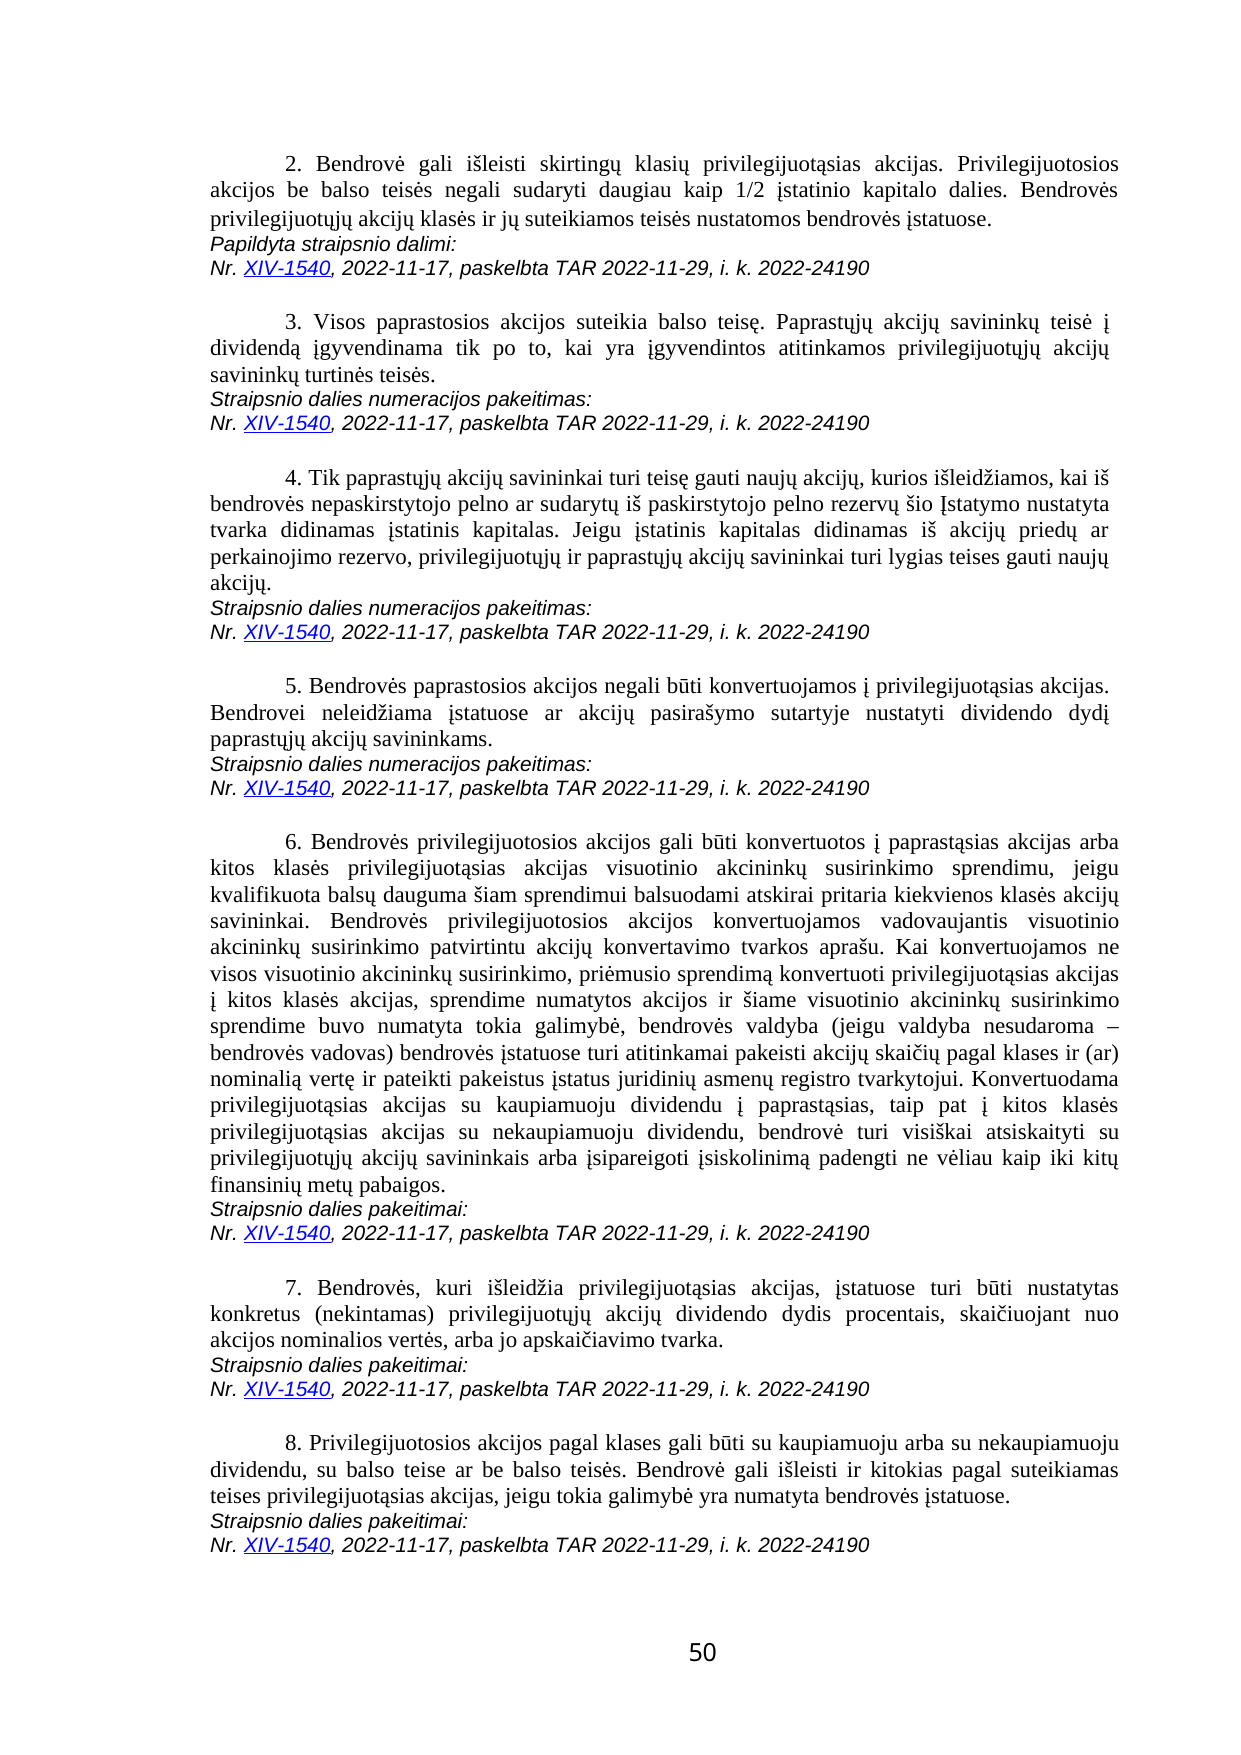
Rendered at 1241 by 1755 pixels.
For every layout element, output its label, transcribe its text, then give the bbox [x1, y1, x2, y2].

text Papildyta straipsnio dalimi: [210, 231, 1120, 255]
text Nr. XIV-1540, 2022-11-17, paskelbta TAR 2022-11-29, i. k. 2022-24190 [210, 1377, 1120, 1401]
text 8. Privilegijuotosios akcijos pagal klases gali būti su kaupiamuoju arba su nekaupiamuoju dividendu, su balso teise ar be balso teisės. Bendrovė gali išleisti ir kitokias pagal suteikiamas teises privilegijuotąsias akcijas, jeigu tokia galimybė yra numatyta bendrovės įstatuose. [210, 1429, 1120, 1508]
text Nr. XIV-1540, 2022-11-17, paskelbta TAR 2022-11-29, i. k. 2022-24190 [210, 1221, 1120, 1245]
text Nr. XIV-1540, 2022-11-17, paskelbta TAR 2022-11-29, i. k. 2022-24190 [210, 775, 1120, 799]
text Straipsnio dalies numeracijos pakeitimas: [210, 596, 1120, 619]
text 4. Tik paprastųjų akcijų savininkai turi teisę gauti naujų akcijų, kurios išleidžiamos, kai iš bendrovės nepaskirstytojo pelno ar sudarytų iš paskirstytojo pelno rezervų šio Įstatymo nustatyta tvarka didinamas įstatinis kapitalas. Jeigu įstatinis kapitalas didinamas iš akcijų priedų ar perkainojimo rezervo, privilegijuotųjų ir paprastųjų akcijų savininkai turi lygias teises gauti naujų akcijų. [210, 464, 1111, 596]
text Nr. XIV-1540, 2022-11-17, paskelbta TAR 2022-11-29, i. k. 2022-24190 [210, 1532, 1120, 1556]
text Straipsnio dalies pakeitimai: [210, 1508, 1120, 1532]
text Nr. XIV-1540, 2022-11-17, paskelbta TAR 2022-11-29, i. k. 2022-24190 [210, 619, 1120, 643]
text 2. Bendrovė gali išleisti skirtingų klasių privilegijuotąsias akcijas. Privilegijuotosios akcijos be balso teisės negali sudaryti daugiau kaip 1/2 įstatinio kapitalo dalies. Bendrovės privilegijuotųjų akcijų klasės ir jų suteikiamos teisės nustatomos bendrovės įstatuose. [210, 150, 1120, 231]
text 7. Bendrovės, kuri išleidžia privilegijuotąsias akcijas, įstatuose turi būti nustatytas konkretus (nekintamas) privilegijuotųjų akcijų dividendo dydis procentais, skaičiuojant nuo akcijos nominalios vertės, arba jo apskaičiavimo tvarka. [210, 1274, 1120, 1353]
text 6. Bendrovės privilegijuotosios akcijos gali būti konvertuotos į paprastąsias akcijas arba kitos klasės privilegijuotąsias akcijas visuotinio akcininkų susirinkimo sprendimu, jeigu kvalifikuota balsų dauguma šiam sprendimui balsuodami atskirai pritaria kiekvienos klasės akcijų savininkai. Bendrovės privilegijuotosios akcijos konvertuojamos vadovaujantis visuotinio akcininkų susirinkimo patvirtintu akcijų konvertavimo tvarkos aprašu. Kai konvertuojamos ne visos visuotinio akcininkų susirinkimo, priėmusio sprendimą konvertuoti privilegijuotąsias akcijas į kitos klasės akcijas, sprendime numatytos akcijos ir šiame visuotinio akcininkų susirinkimo sprendime buvo numatyta tokia galimybė, bendrovės valdyba (jeigu valdyba nesudaroma – bendrovės vadovas) bendrovės įstatuose turi atitinkamai pakeisti akcijų skaičių pagal klases ir (ar) nominalią vertę ir pateikti pakeistus įstatus juridinių asmenų registro tvarkytojui. Konvertuodama privilegijuotąsias akcijas su kaupiamuoju dividendu į paprastąsias, taip pat į kitos klasės privilegijuotąsias akcijas su nekaupiamuoju dividendu, bendrovė turi visiškai atsiskaityti su privilegijuotųjų akcijų savininkais arba įsipareigoti įsiskolinimą padengti ne vėliau kaip iki kitų finansinių metų pabaigos. [210, 828, 1120, 1197]
text Straipsnio dalies pakeitimai: [210, 1197, 1120, 1221]
text Nr. XIV-1540, 2022-11-17, paskelbta TAR 2022-11-29, i. k. 2022-24190 [210, 255, 1120, 279]
text Straipsnio dalies numeracijos pakeitimas: [210, 751, 1120, 775]
text 5. Bendrovės paprastosios akcijos negali būti konvertuojamos į privilegijuotąsias akcijas. Bendrovei neleidžiama įstatuose ar akcijų pasirašymo sutartyje nustatyti dividendo dydį paprastųjų akcijų savininkams. [210, 672, 1111, 751]
text 3. Visos paprastosios akcijos suteikia balso teisę. Paprastųjų akcijų savininkų teisė į dividendą įgyvendinama tik po to, kai yra įgyvendintos atitinkamos privilegijuotųjų akcijų savininkų turtinės teisės. [210, 308, 1111, 387]
text Nr. XIV-1540, 2022-11-17, paskelbta TAR 2022-11-29, i. k. 2022-24190 [210, 411, 1120, 435]
text Straipsnio dalies numeracijos pakeitimas: [210, 387, 1120, 411]
text Straipsnio dalies pakeitimai: [210, 1353, 1120, 1377]
